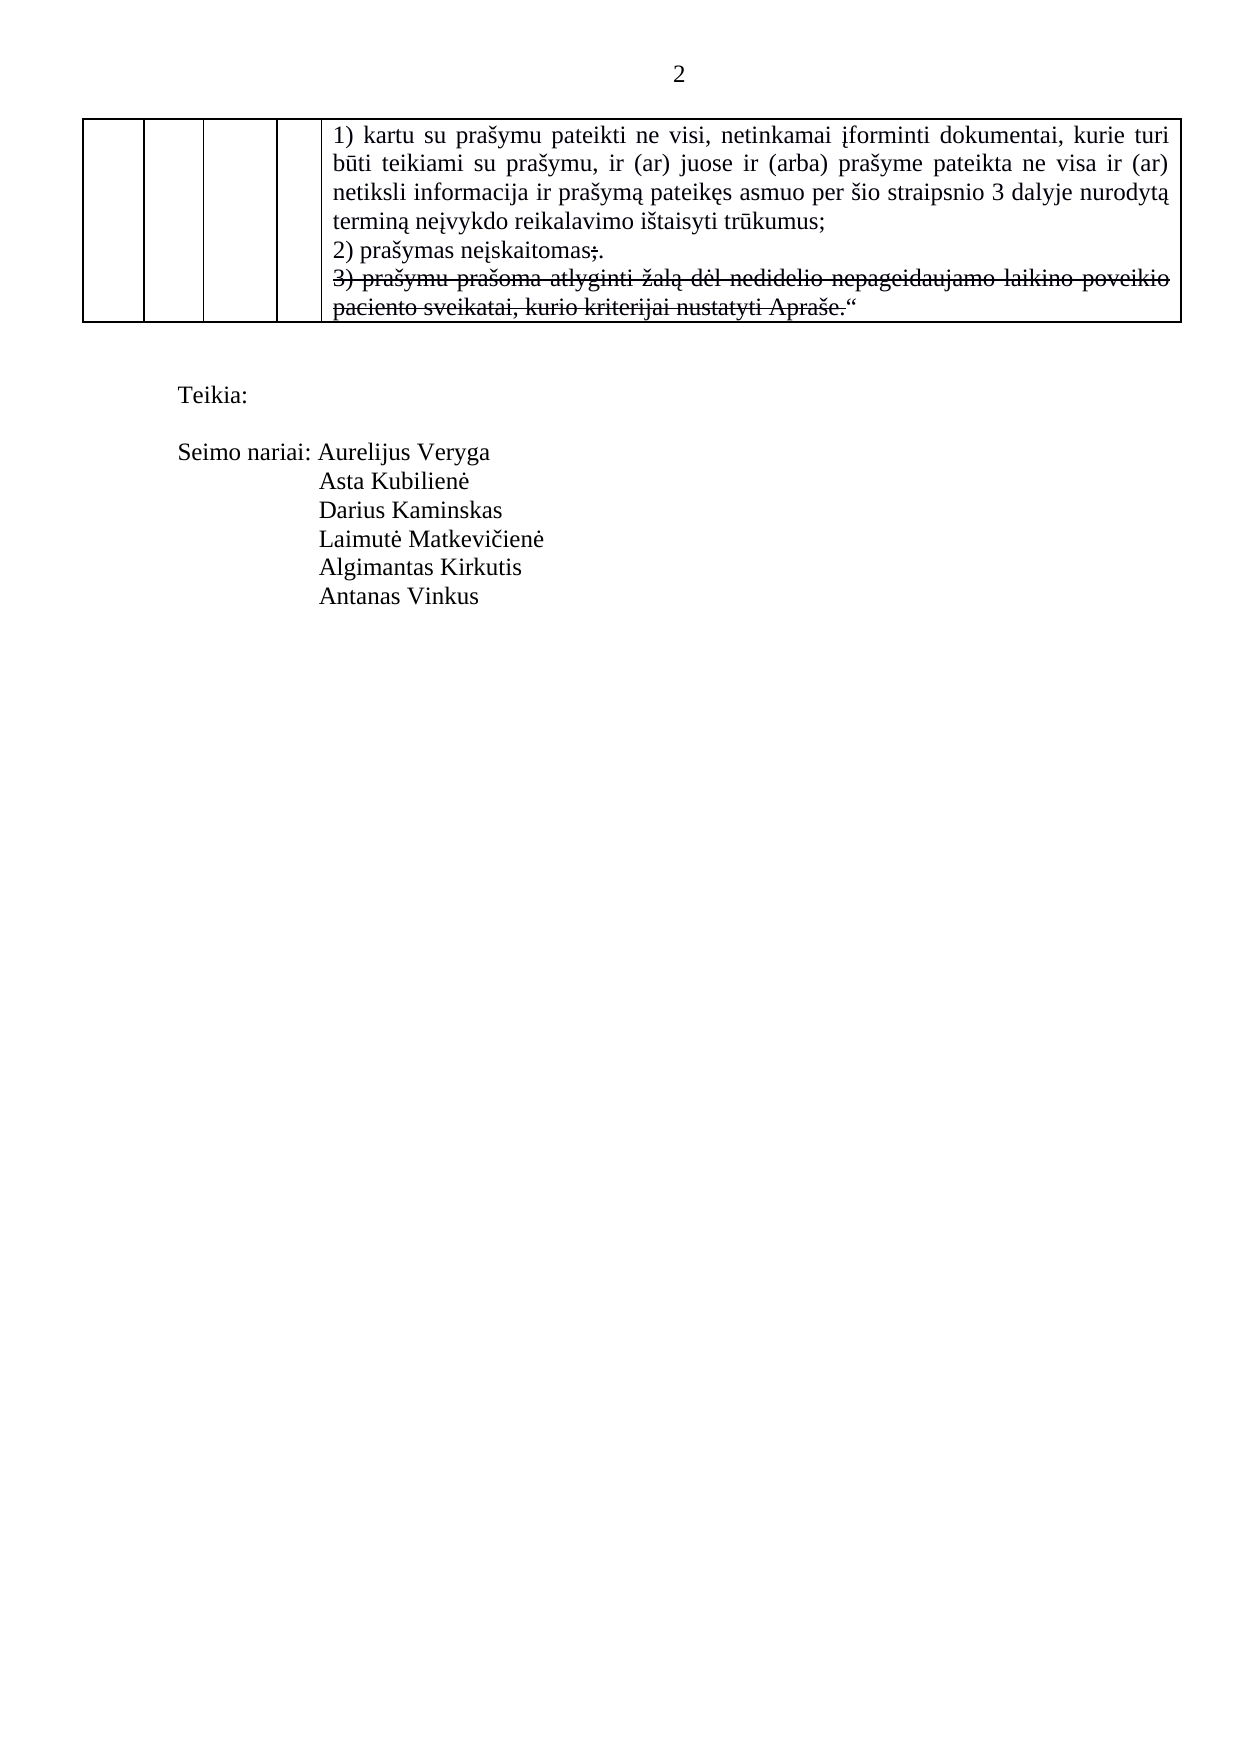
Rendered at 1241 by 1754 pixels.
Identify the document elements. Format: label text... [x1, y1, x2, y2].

table_cell 1) kartu su prašymu pateikti ne visi, netinkamai įforminti dokumentai, kurie turi būti teikiami su prašymu, ir (ar) juose ir (arba) prašyme pateikta ne visa ir (ar) netiksli informacija ir prašymą pateikęs asmuo per šio straipsnio 3 dalyje nurodytą terminą neįvykdo reikalavimo ištaisyti trūkumus; 2) prašymas neįskaitomas;. 3) prašymu prašoma atlyginti žalą dėl nedidelio nepageidaujamo laikino poveikio paciento sveikatai, kurio kriterijai nustatyti Apraše.“ [322, 120, 1180, 321]
text Laimutė Matkevičienė [177, 524, 1181, 552]
table_cell [278, 120, 321, 321]
table_cell [204, 120, 276, 321]
text Asta Kubilienė [177, 466, 1181, 495]
text Seimo nariai: Aurelijus Veryga [177, 437, 1181, 466]
text Antanas Vinkus [177, 581, 1181, 610]
text Algimantas Kirkutis [177, 552, 1181, 581]
table_cell [145, 120, 203, 321]
text Teikia: [177, 380, 1181, 409]
text Darius Kaminskas [177, 495, 1181, 524]
table_cell [84, 120, 143, 321]
